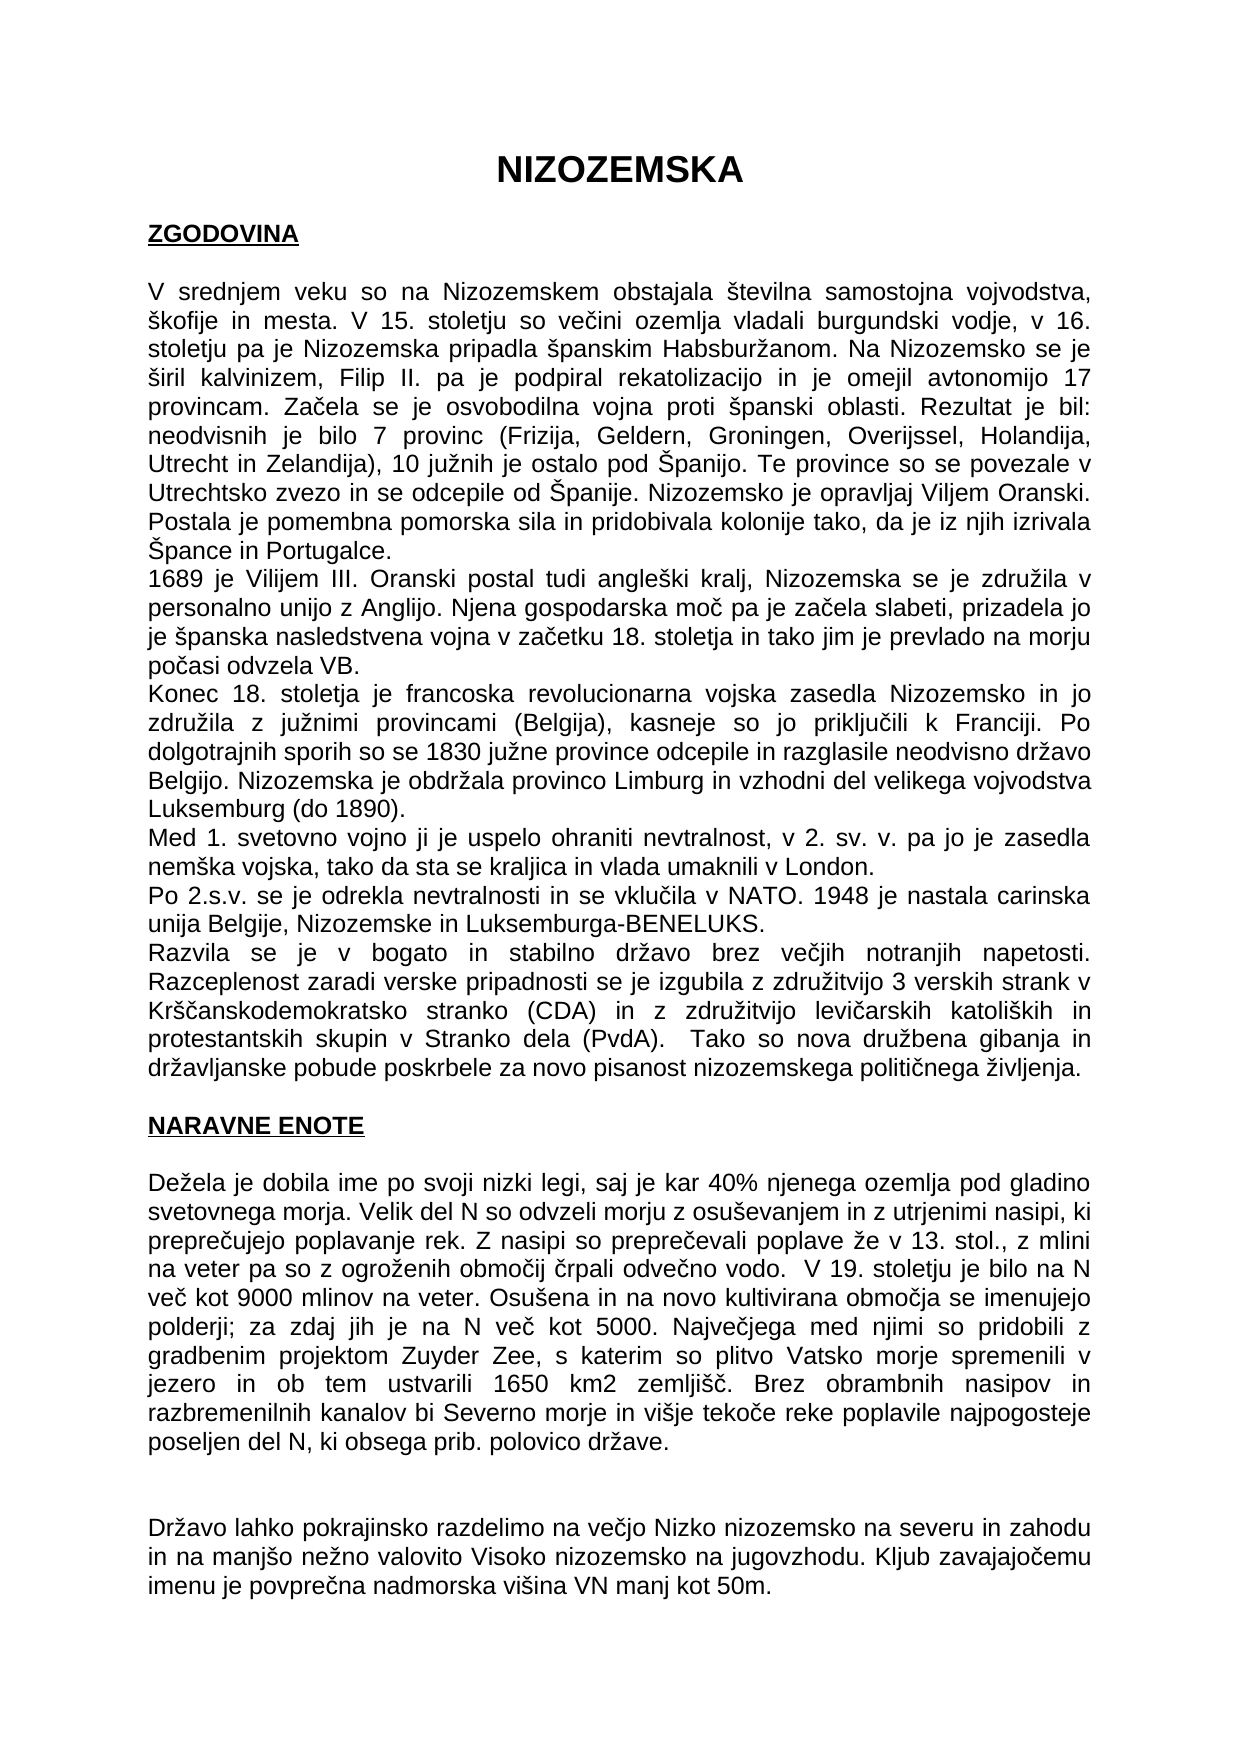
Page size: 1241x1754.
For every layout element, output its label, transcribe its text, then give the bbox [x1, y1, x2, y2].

text Naravne enote [148, 1111, 1093, 1139]
text Državo lahko pokrajinsko razdelimo na večjo Nizko nizozemsko na severu in zahodu in na manjšo nežno valovito Visoko nizozemsko na jugovzhodu. Kljub zavajajočemu imenu je povprečna nadmorska višina VN manj kot 50m. [148, 1513, 1093, 1599]
text V srednjem veku so na Nizozemskem obstajala številna samostojna vojvodstva, škofije in mesta. V 15. stoletju so večini ozemlja vladali burgundski vodje, v 16. stoletju pa je Nizozemska pripadla španskim Habsburžanom. Na Nizozemsko se je širil kalvinizem, Filip II. pa je podpiral rekatolizacijo in je omejil avtonomijo 17 provincam. Začela se je osvobodilna vojna proti španski oblasti. Rezultat je bil: neodvisnih je bilo 7 provinc (Frizija, Geldern, Groningen, Overijssel, Holandija, Utrecht in Zelandija), 10 južnih je ostalo pod Španijo. Te province so se povezale v Utrechtsko zvezo in se odcepile od Španije. Nizozemsko je opravljaj Viljem Oranski. Postala je pomembna pomorska sila in pridobivala kolonije tako, da je iz njih izrivala Špance in Portugalce. [148, 277, 1093, 564]
text Po 2.s.v. se je odrekla nevtralnosti in se vklučila v NATO. 1948 je nastala carinska unija Belgije, Nizozemske in Luksemburga-BENELUKS. [148, 881, 1093, 938]
text Razvila se je v bogato in stabilno državo brez večjih notranjih napetosti. Razceplenost zaradi verske pripadnosti se je izgubila z združitvijo 3 verskih strank v Krščanskodemokratsko stranko (CDA) in z združitvijo levičarskih katoliških in protestantskih skupin v Stranko dela (PvdA). Tako so nova družbena gibanja in državljanske pobude poskrbele za novo pisanost nizozemskega političnega življenja. [148, 938, 1093, 1082]
text ZGODOVINA [148, 219, 1093, 248]
text Dežela je dobila ime po svoji nizki legi, saj je kar 40% njenega ozemlja pod gladino svetovnega morja. Velik del N so odvzeli morju z osuševanjem in z utrjenimi nasipi, ki preprečujejo poplavanje rek. Z nasipi so preprečevali poplave že v 13. stol., z mlini na veter pa so z ogroženih območij črpali odvečno vodo. V 19. stoletju je bilo na N več kot 9000 mlinov na veter. Osušena in na novo kultivirana območja se imenujejo polderji; za zdaj jih je na N več kot 5000. Največjega med njimi so pridobili z gradbenim projektom Zuyder Zee, s katerim so plitvo Vatsko morje spremenili v jezero in ob tem ustvarili 1650 km2 zemljišč. Brez obrambnih nasipov in razbremenilnih kanalov bi Severno morje in višje tekoče reke poplavile najpogosteje poseljen del N, ki obsega prib. polovico države. [148, 1168, 1093, 1456]
text Med 1. svetovno vojno ji je uspelo ohraniti nevtralnost, v 2. sv. v. pa jo je zasedla nemška vojska, tako da sta se kraljica in vlada umaknili v London. [148, 823, 1093, 881]
text NIZOZEMSKA [148, 148, 1093, 191]
text Konec 18. stoletja je francoska revolucionarna vojska zasedla Nizozemsko in jo združila z južnimi provincami (Belgija), kasneje so jo priključili k Franciji. Po dolgotrajnih sporih so se 1830 južne province odcepile in razglasile neodvisno državo Belgijo. Nizozemska je obdržala provinco Limburg in vzhodni del velikega vojvodstva Luksemburg (do 1890). [148, 679, 1093, 823]
text 1689 je Vilijem III. Oranski postal tudi angleški kralj, Nizozemska se je združila v personalno unijo z Anglijo. Njena gospodarska moč pa je začela slabeti, prizadela jo je španska nasledstvena vojna v začetku 18. stoletja in tako jim je prevlado na morju počasi odvzela VB. [148, 564, 1093, 679]
